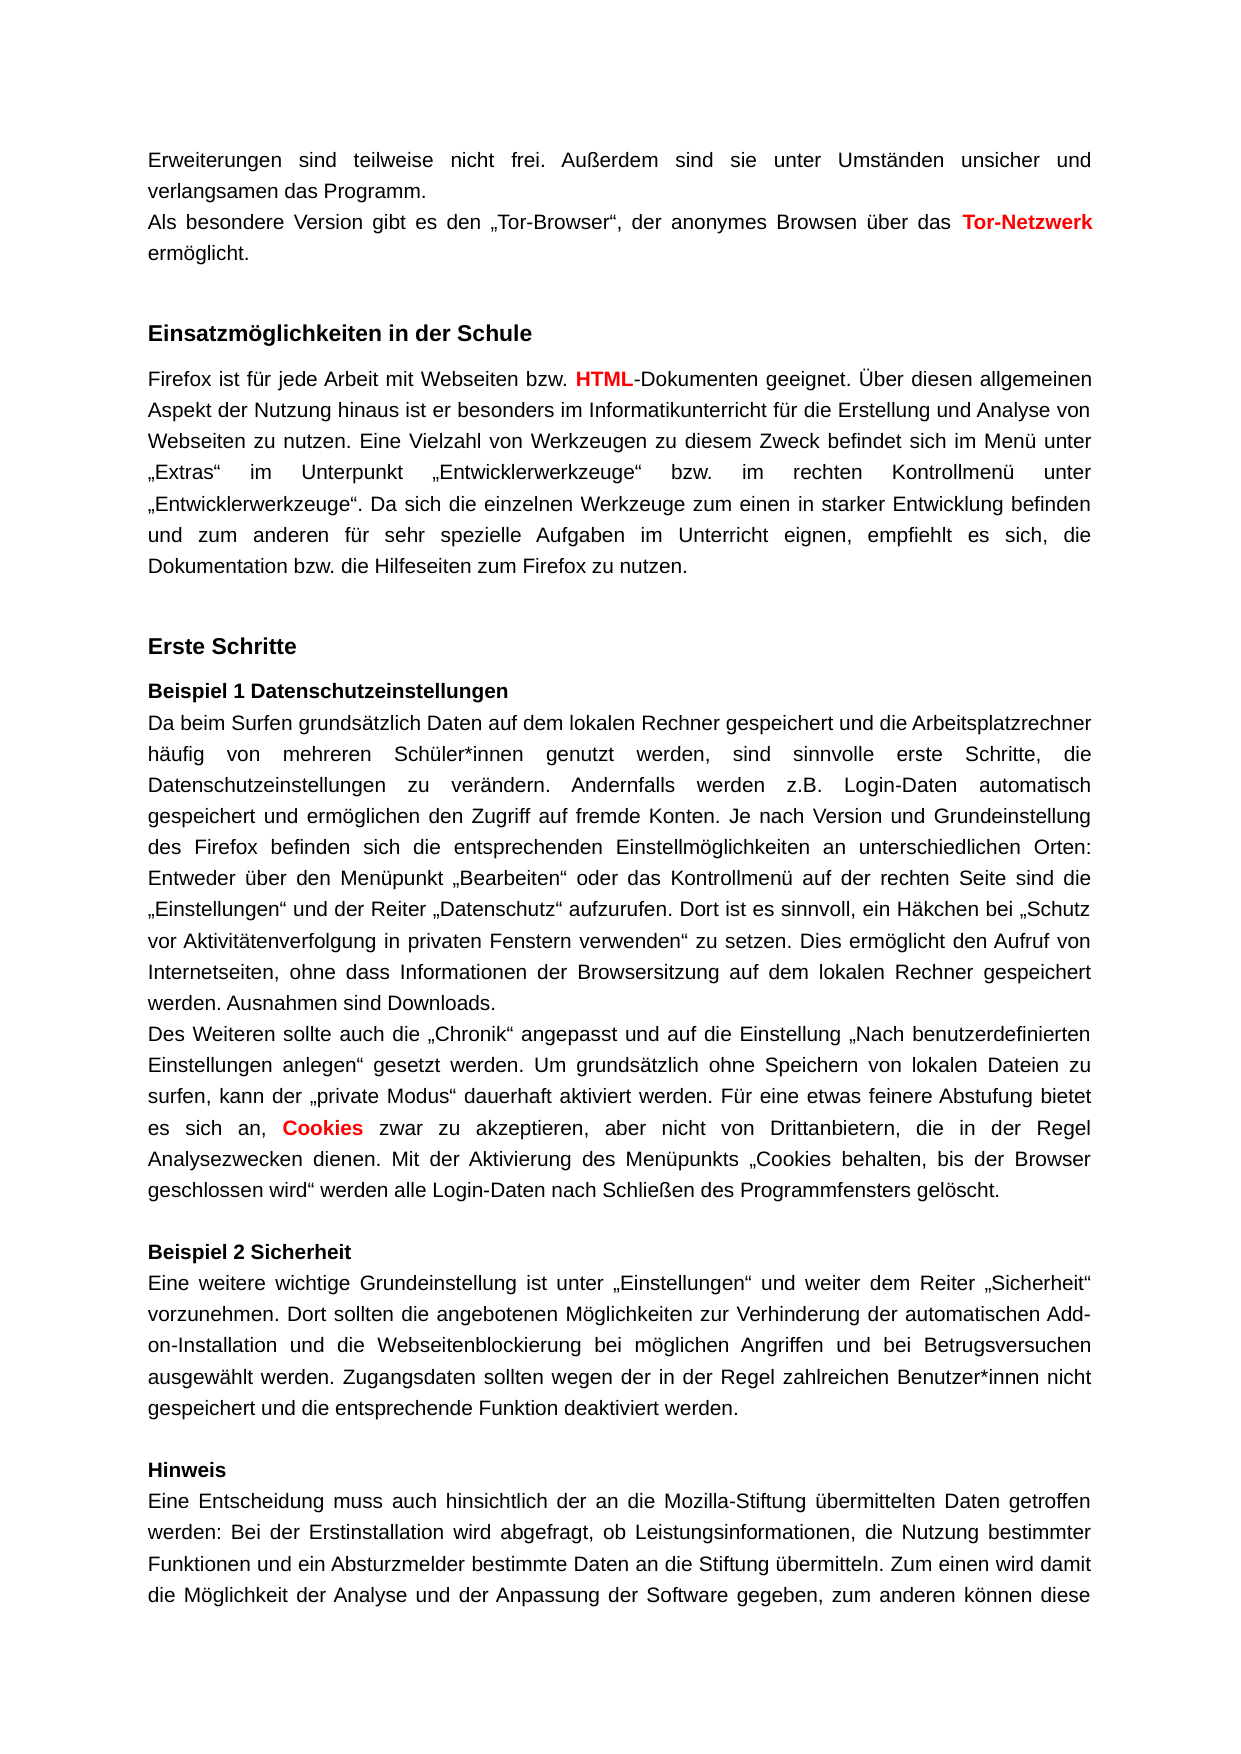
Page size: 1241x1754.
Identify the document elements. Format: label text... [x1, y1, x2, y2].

text Beispiel 1 Datenschutzeinstellungen [148, 679, 1092, 703]
text Des Weiteren sollte auch die „Chronik“ angepasst und auf die Einstellung „Nach benutzerdefinierten Einstellungen anlegen“ gesetzt werden. Um grundsätzlich ohne Speichern von lokalen Dateien zu surfen, kann der „private Modus“ dauerhaft aktiviert werden. Für eine etwas feinere Abstufung bietet es sich an, Cookies zwar zu akzeptieren, aber nicht von Drittanbietern, die in der Regel Analysezwecken dienen. Mit der Aktivierung des Menüpunkts „Cookies behalten, bis der Browser geschlossen wird“ werden alle Login-Daten nach Schließen des Programmfensters gelöscht. [148, 1022, 1092, 1202]
text Beispiel 2 Sicherheit [148, 1240, 1092, 1264]
text Erweiterungen sind teilweise nicht frei. Außerdem sind sie unter Umständen unsicher und verlangsamen das Programm. [148, 148, 1092, 203]
text Hinweis [148, 1458, 1092, 1482]
text Firefox ist für jede Arbeit mit Webseiten bzw. HTML-Dokumenten geeignet. Über diesen allgemeinen Aspekt der Nutzung hinaus ist er besonders im Informatikunterricht für die Erstellung und Analyse von Webseiten zu nutzen. Eine Vielzahl von Werkzeugen zu diesem Zweck befindet sich im Menü unter „Extras“ im Unterpunkt „Entwicklerwerkzeuge“ bzw. im rechten Kontrollmenü unter „Entwicklerwerkzeuge“. Da sich die einzelnen Werkzeuge zum einen in starker Entwicklung befinden und zum anderen für sehr spezielle Aufgaben im Unterricht eignen, empfiehlt es sich, die Dokumentation bzw. die Hilfeseiten zum Firefox zu nutzen. [148, 367, 1092, 578]
text Da beim Surfen grundsätzlich Daten auf dem lokalen Rechner gespeichert und die Arbeitsplatzrechner häufig von mehreren Schüler*innen genutzt werden, sind sinnvolle erste Schritte, die Datenschutzeinstellungen zu verändern. Andernfalls werden z.B. Login-Daten automatisch gespeichert und ermöglichen den Zugriff auf fremde Konten. Je nach Version und Grundeinstellung des Firefox befinden sich die entsprechenden Einstellmöglichkeiten an unterschiedlichen Orten: Entweder über den Menüpunkt „Bearbeiten“ oder das Kontrollmenü auf der rechten Seite sind die „Einstellungen“ und der Reiter „Datenschutz“ aufzurufen. Dort ist es sinnvoll, ein Häkchen bei „Schutz vor Aktivitätenverfolgung in privaten Fenstern verwenden“ zu setzen. Dies ermöglicht den Aufruf von Internetseiten, ohne dass Informationen der Browsersitzung auf dem lokalen Rechner gespeichert werden. Ausnahmen sind Downloads. [148, 710, 1092, 1015]
subtitle Einsatzmöglichkeiten in der Schule [148, 320, 1092, 346]
text Eine Entscheidung muss auch hinsichtlich der an die Mozilla-Stiftung übermittelten Daten getroffen werden: Bei der Erstinstallation wird abgefragt, ob Leistungsinformationen, die Nutzung bestimmter Funktionen und ein Absturzmelder bestimmte Daten an die Stiftung übermitteln. Zum einen wird damit die Möglichkeit der Analyse und der Anpassung der Software gegeben, zum anderen können diese [148, 1489, 1092, 1606]
text Als besondere Version gibt es den „Tor-Browser“, der anonymes Browsen über das Tor-Netzwerk ermöglicht. [148, 210, 1092, 265]
text Eine weitere wichtige Grundeinstellung ist unter „Einstellungen“ und weiter dem Reiter „Sicherheit“ vorzunehmen. Dort sollten die angebotenen Möglichkeiten zur Verhinderung der automatischen Add-on-Installation und die Webseitenblockierung bei möglichen Angriffen und bei Betrugsversuchen ausgewählt werden. Zugangsdaten sollten wegen der in der Regel zahlreichen Benutzer*innen nicht gespeichert und die entsprechende Funktion deaktiviert werden. [148, 1271, 1092, 1419]
subtitle Erste Schritte [148, 633, 1092, 659]
